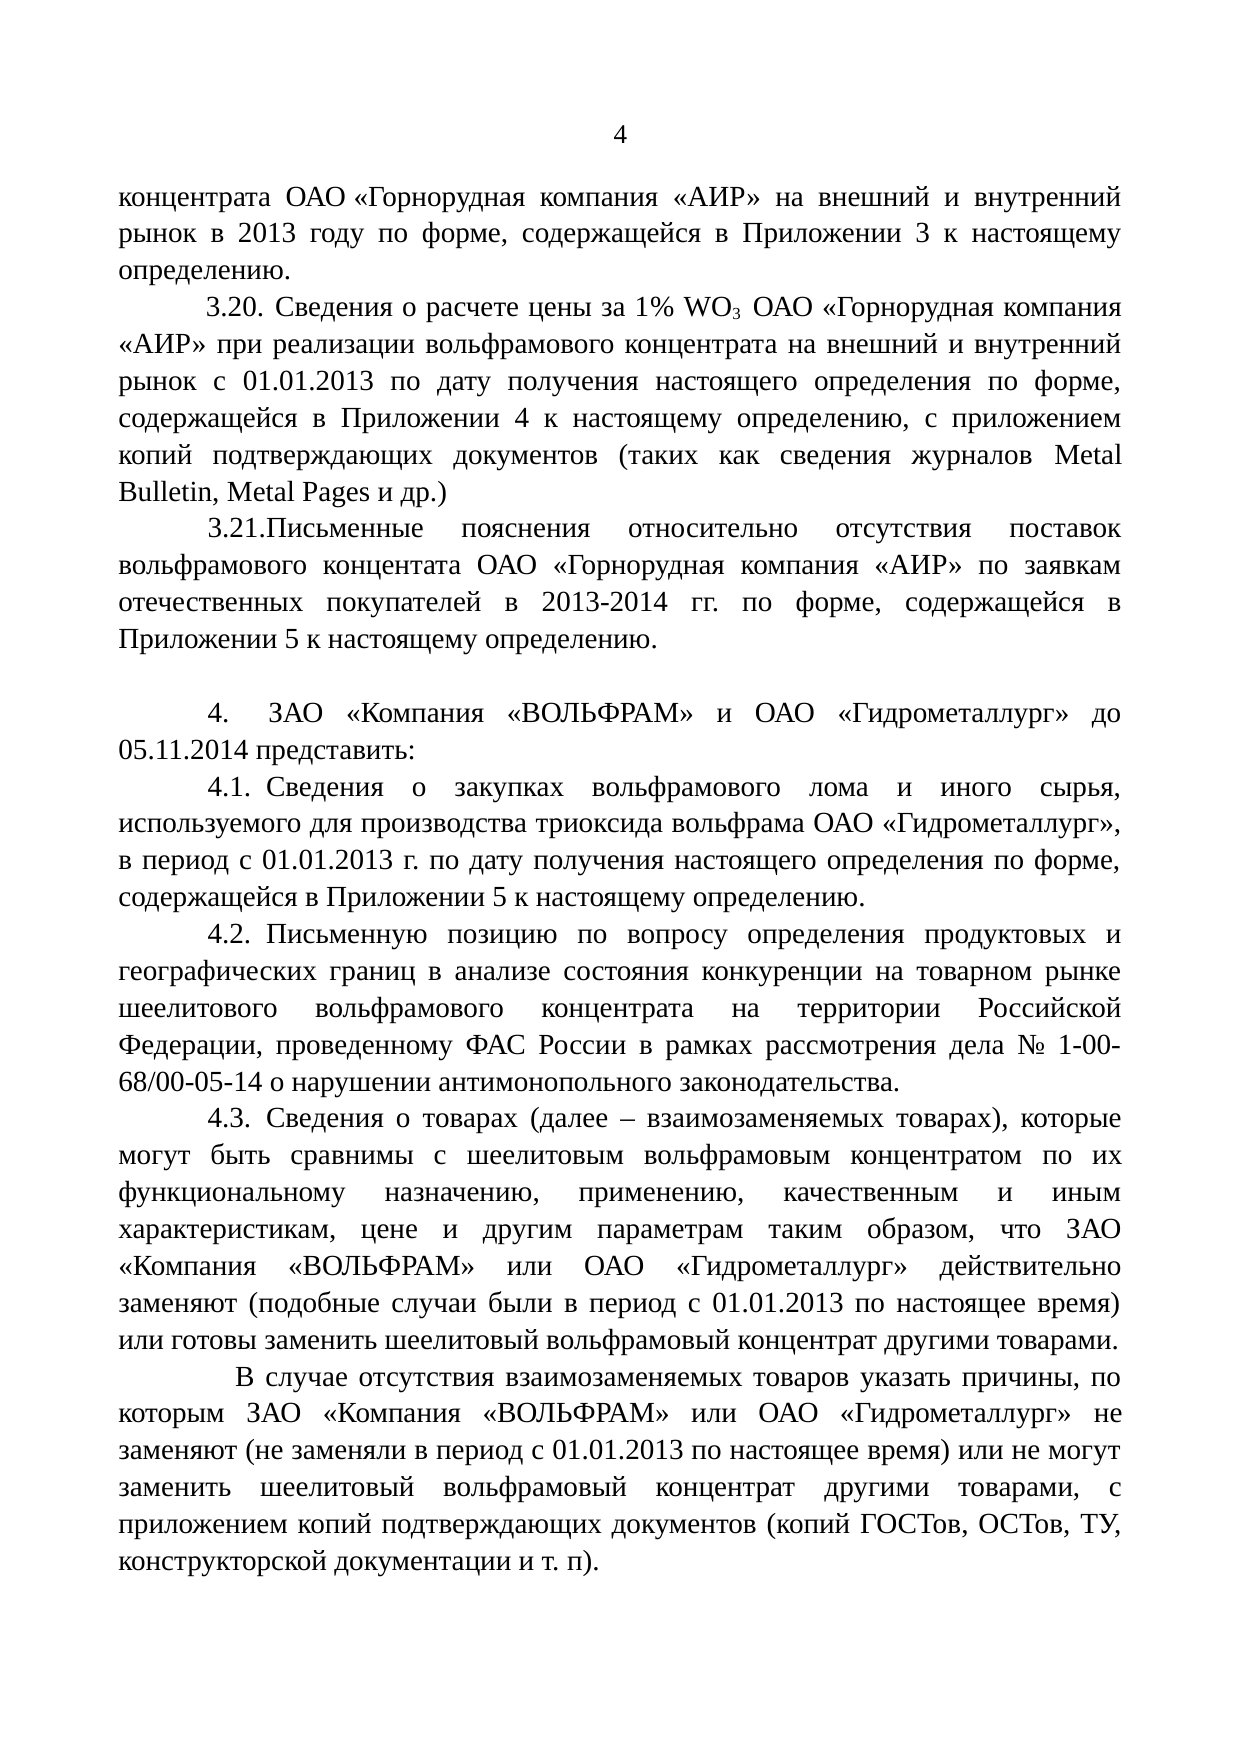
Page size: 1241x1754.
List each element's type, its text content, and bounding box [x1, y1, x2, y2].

list Письменные пояснения относительно отсутствия поставок вольфрамового концентата ОАО «Горнорудная компания «АИР» по заявкам отечественных покупателей в 2013-2014 гг. по форме, содержащейся в Приложении 5 к настоящему определению. [118, 511, 1122, 655]
list концентрата ОАО «Горнорудная компания «АИР» на внешний и внутренний рынок в 2013 году по форме, содержащейся в Приложении 3 к настоящему определению. [118, 179, 1122, 286]
list ЗАО «Компания «ВОЛЬФРАМ» и ОАО «Гидрометаллург» до 05.11.2014 представить: [118, 695, 1122, 765]
list Сведения о расчете цены за 1% WO3 ОАО «Горнорудная компания «АИР» при реализации вольфрамового концентрата на внешний и внутренний рынок с 01.01.2013 по дату получения настоящего определения по форме, содержащейся в Приложении 4 к настоящему определению, с приложением копий подтверждающих документов (таких как сведения журналов Metal Bulletin, Metal Pages и др.) [118, 289, 1122, 507]
list Сведения о закупках вольфрамового лома и иного сырья, используемого для производства триоксида вольфрама ОАО «Гидрометаллург», в период с 01.01.2013 г. по дату получения настоящего определения по форме, содержащейся в Приложении 5 к настоящему определению. [118, 769, 1122, 913]
list Сведения о товарах (далее – взаимозаменяемых товарах), которые могут быть сравнимы с шеелитовым вольфрамовым концентратом по их функциональному назначению, применению, качественным и иным характеристикам, цене и другим параметрам таким образом, что ЗАО «Компания «ВОЛЬФРАМ» или ОАО «Гидрометаллург» действительно заменяют (подобные случаи были в период с 01.01.2013 по настоящее время) или готовы заменить шеелитовый вольфрамовый концентрат другими товарами. [118, 1101, 1122, 1355]
text В случае отсутствия взаимозаменяемых товаров указать причины, по которым ЗАО «Компания «ВОЛЬФРАМ» или ОАО «Гидрометаллург» не заменяют (не заменяли в период с 01.01.2013 по настоящее время) или не могут заменить шеелитовый вольфрамовый концентрат другими товарами, с приложением копий подтверждающих документов (копий ГОСТов, ОСТов, ТУ, конструкторской документации и т. п). [118, 1359, 1122, 1577]
list Письменную позицию по вопросу определения продуктовых и географических границ в анализе состояния конкуренции на товарном рынке шеелитового вольфрамового концентрата на территории Российской Федерации, проведенному ФАС России в рамках рассмотрения дела № 1-00-68/00-05-14 о нарушении антимонопольного законодательства. [118, 916, 1122, 1097]
